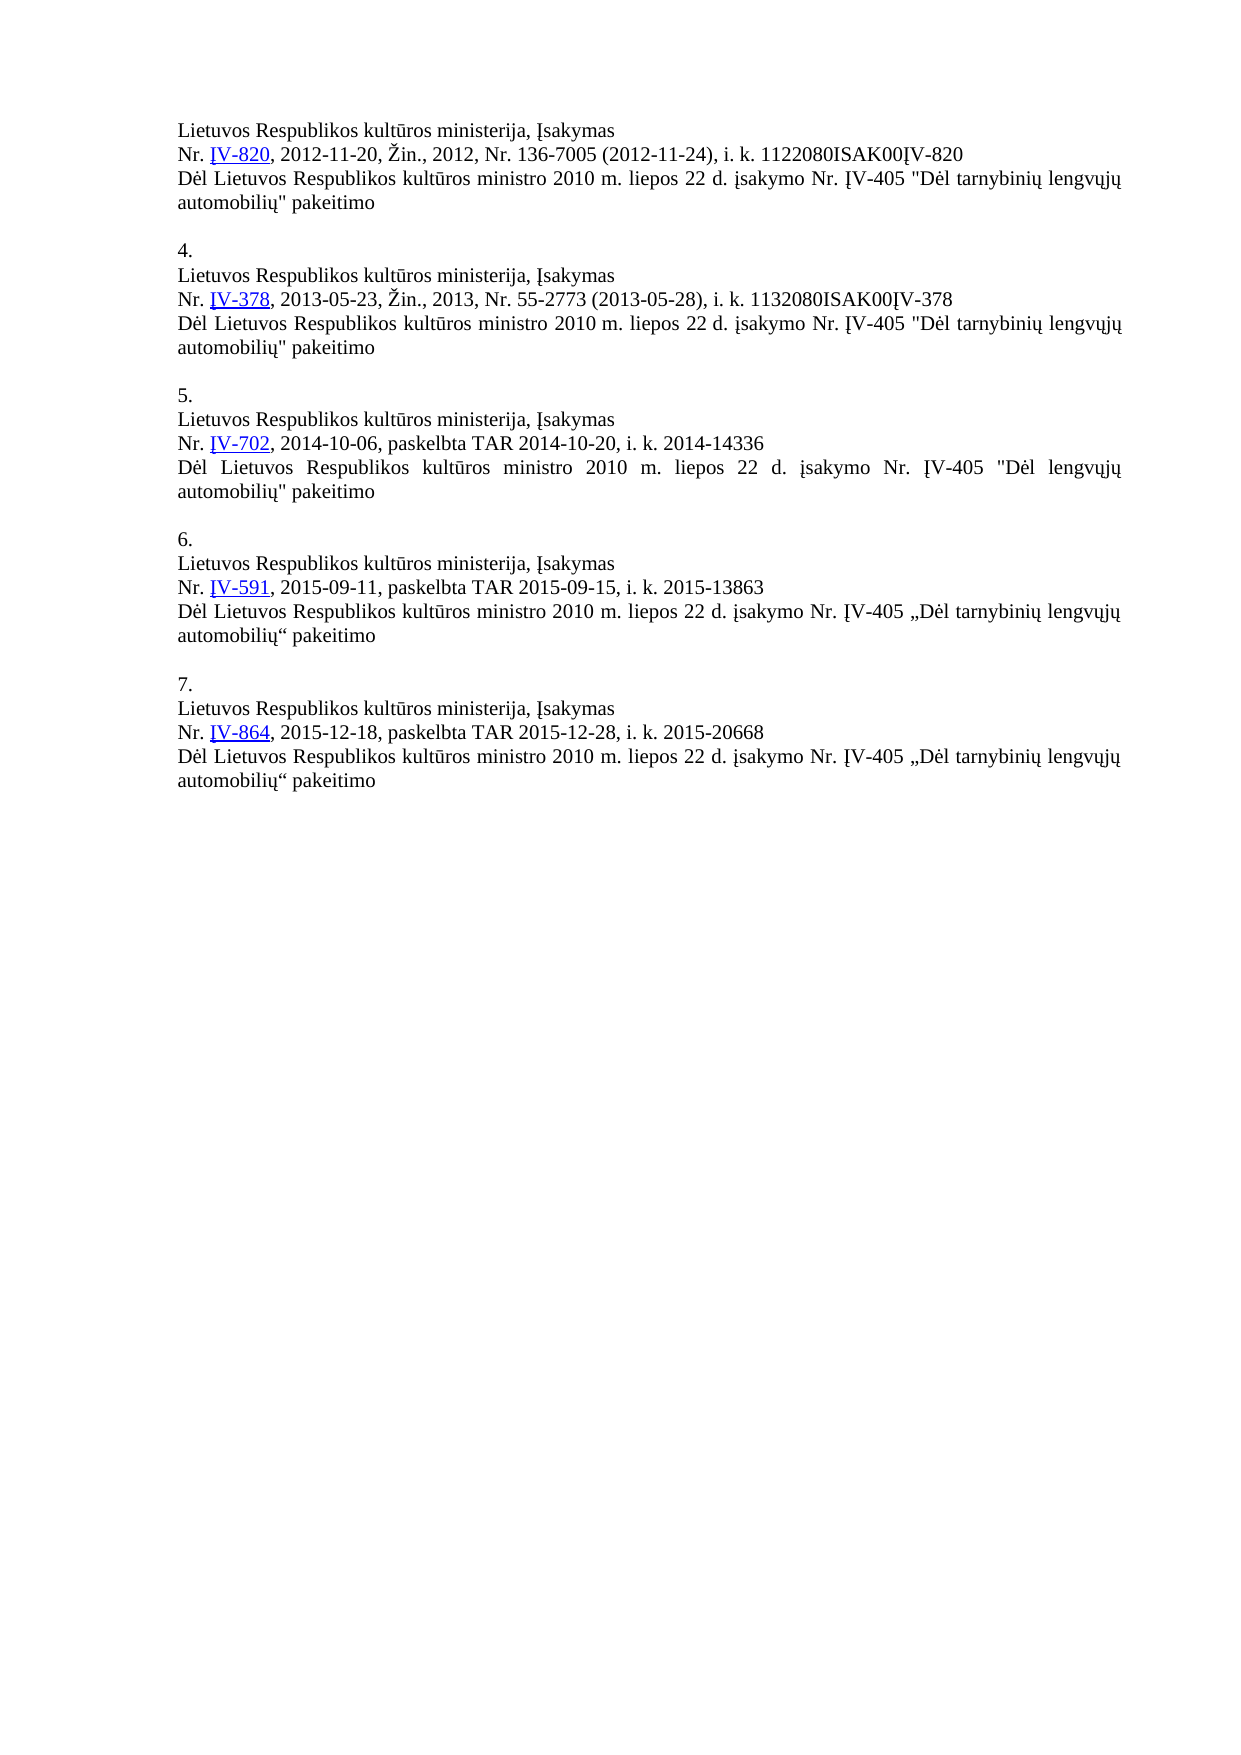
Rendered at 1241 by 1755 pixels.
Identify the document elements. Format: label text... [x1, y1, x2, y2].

text 6. [177, 527, 1122, 551]
text Nr. ĮV-864, 2015-12-18, paskelbta TAR 2015-12-28, i. k. 2015-20668 [177, 720, 1122, 744]
text Dėl Lietuvos Respublikos kultūros ministro 2010 m. liepos 22 d. įsakymo Nr. ĮV-405 „Dėl tarnybinių lengvųjų automobilių“ pakeitimo [177, 599, 1122, 647]
text Nr. ĮV-591, 2015-09-11, paskelbta TAR 2015-09-15, i. k. 2015-13863 [177, 575, 1122, 599]
text Nr. ĮV-820, 2012-11-20, Žin., 2012, Nr. 136-7005 (2012-11-24), i. k. 1122080ISAK00ĮV-820 [177, 142, 1122, 166]
text Lietuvos Respublikos kultūros ministerija, Įsakymas [177, 118, 1122, 142]
text Nr. ĮV-378, 2013-05-23, Žin., 2013, Nr. 55-2773 (2013-05-28), i. k. 1132080ISAK00ĮV-378 [177, 287, 1122, 311]
text Dėl Lietuvos Respublikos kultūros ministro 2010 m. liepos 22 d. įsakymo Nr. ĮV-405 „Dėl tarnybinių lengvųjų automobilių“ pakeitimo [177, 744, 1122, 792]
text Dėl Lietuvos Respublikos kultūros ministro 2010 m. liepos 22 d. įsakymo Nr. ĮV-405 "Dėl tarnybinių lengvųjų automobilių" pakeitimo [177, 311, 1122, 359]
text Dėl Lietuvos Respublikos kultūros ministro 2010 m. liepos 22 d. įsakymo Nr. ĮV-405 "Dėl lengvųjų automobilių" pakeitimo [177, 455, 1122, 503]
text Lietuvos Respublikos kultūros ministerija, Įsakymas [177, 262, 1122, 287]
text 7. [177, 672, 1122, 696]
text Lietuvos Respublikos kultūros ministerija, Įsakymas [177, 696, 1122, 720]
text 4. [177, 238, 1122, 262]
text Nr. ĮV-702, 2014-10-06, paskelbta TAR 2014-10-20, i. k. 2014-14336 [177, 431, 1122, 455]
text Dėl Lietuvos Respublikos kultūros ministro 2010 m. liepos 22 d. įsakymo Nr. ĮV-405 "Dėl tarnybinių lengvųjų automobilių" pakeitimo [177, 166, 1122, 214]
text Lietuvos Respublikos kultūros ministerija, Įsakymas [177, 407, 1122, 431]
text Lietuvos Respublikos kultūros ministerija, Įsakymas [177, 551, 1122, 575]
text 5. [177, 383, 1122, 407]
